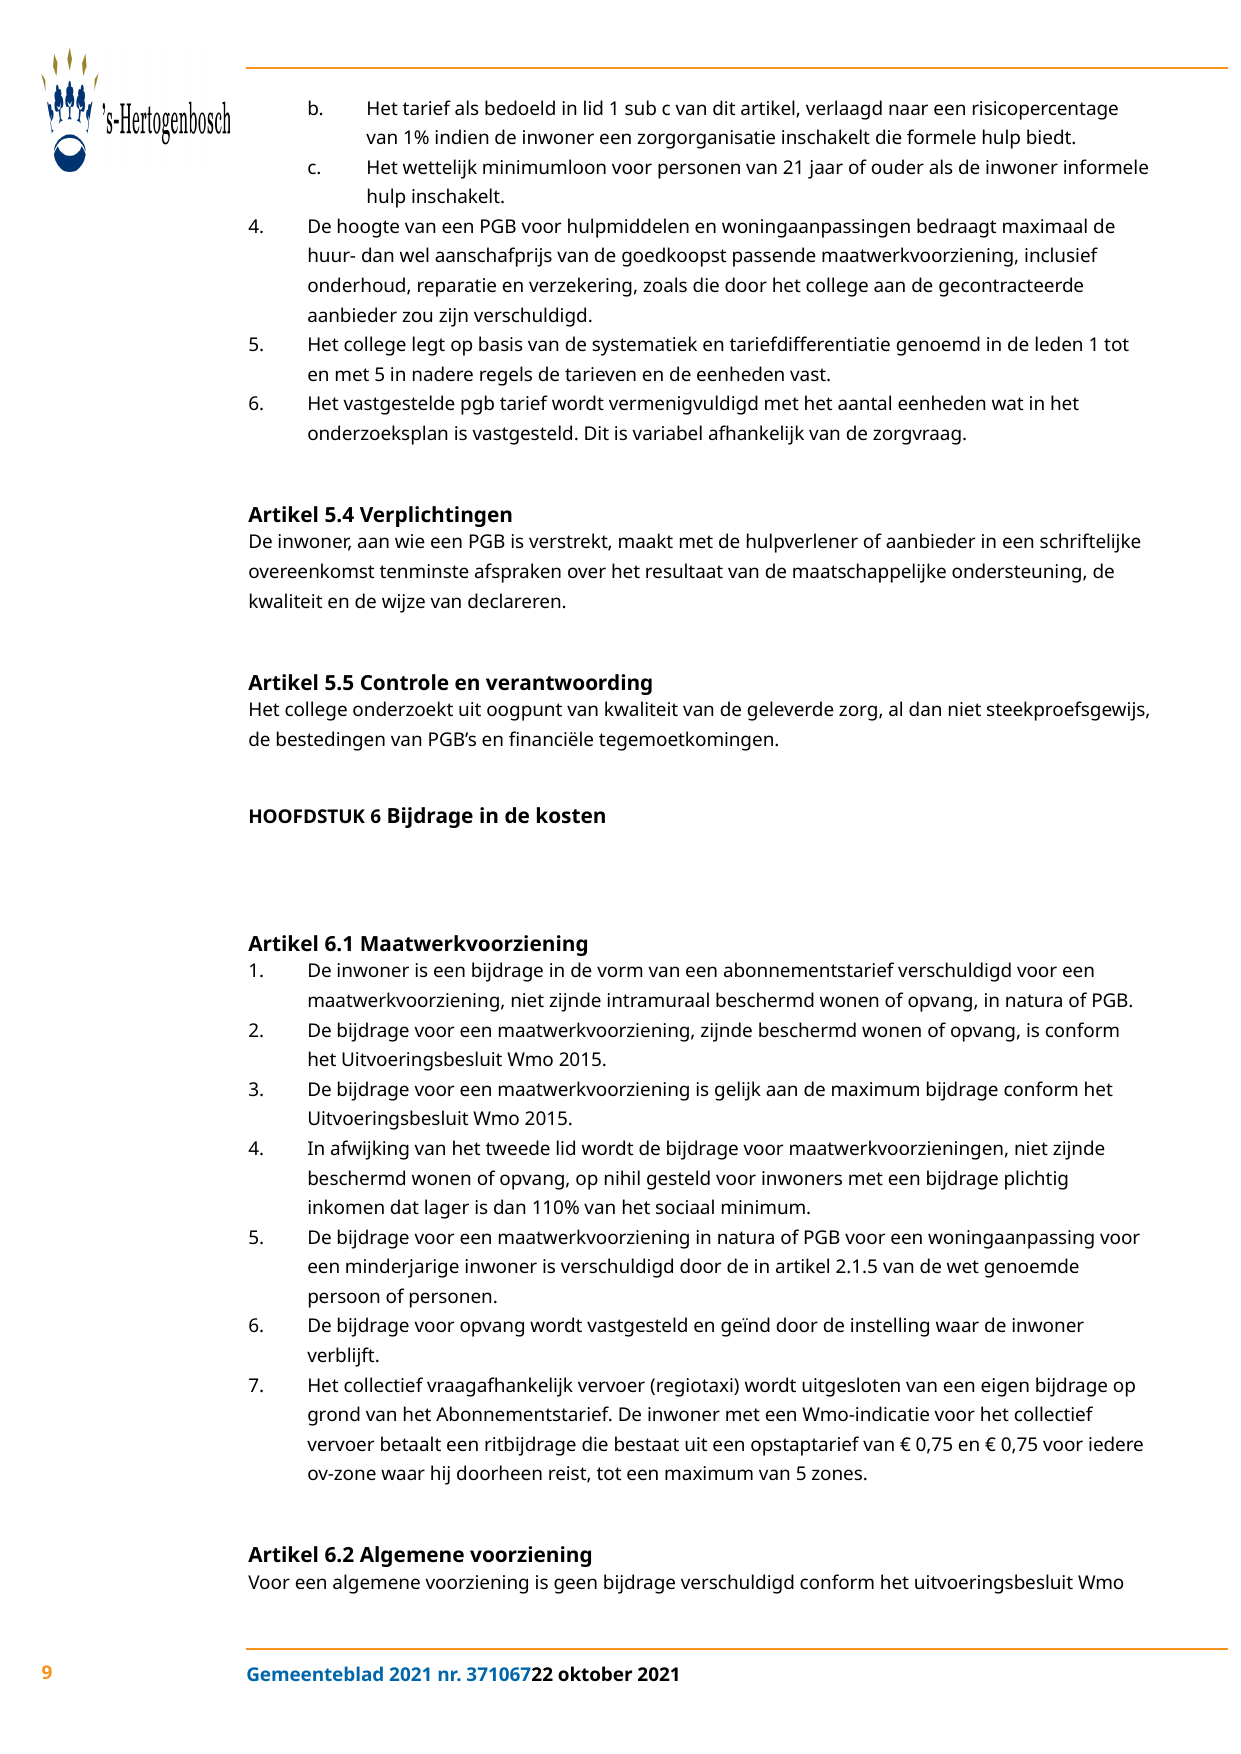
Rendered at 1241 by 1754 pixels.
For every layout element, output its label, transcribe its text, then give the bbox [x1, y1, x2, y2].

picture [41, 47, 231, 172]
list Het college legt op basis van de systematiek en tariefdifferentiatie genoemd in de leden 1 tot en met 5 in nadere regels de tarieven en de eenheden vast. [248, 331, 1152, 387]
list In afwijking van het tweede lid wordt de bijdrage voor maatwerkvoorzieningen, niet zijnde beschermd wonen of opvang, op nihil gesteld voor inwoners met een bijdrage plichtig inkomen dat lager is dan 110% van het sociaal minimum. [248, 1135, 1152, 1220]
list De hoogte van een PGB voor hulpmiddelen en woningaanpassingen bedraagt maximaal de huur- dan wel aanschafprijs van de goedkoopst passende maatwerkvoorziening, inclusief onderhoud, reparatie en verzekering, zoals die door het college aan de gecontracteerde aanbieder zou zijn verschuldigd. [248, 213, 1152, 328]
text Het college onderzoekt uit oogpunt van kwaliteit van de geleverde zorg, al dan niet steekproefsgewijs, de bestedingen van PGB’s en financiële tegemoetkomingen. [248, 696, 1152, 752]
list De bijdrage voor opvang wordt vastgesteld en geïnd door de instelling waar de inwoner verblijft. [248, 1313, 1152, 1368]
text Artikel 6.1 Maatwerkvoorziening [248, 929, 1152, 958]
list Het vastgestelde pgb tarief wordt vermenigvuldigd met het aantal eenheden wat in het onderzoeksplan is vastgesteld. Dit is variabel afhankelijk van de zorgvraag. [248, 391, 1152, 446]
text Artikel 5.4 Verplichtingen [248, 500, 1152, 529]
text De inwoner, aan wie een PGB is verstrekt, maakt met de hulpverlener of aanbieder in een schriftelijke overeenkomst tenminste afspraken over het resultaat van de maatschappelijke ondersteuning, de kwaliteit en de wijze van declareren. [248, 529, 1152, 613]
list De inwoner is een bijdrage in de vorm van een abonnementstarief verschuldigd voor een maatwerkvoorziening, niet zijnde intramuraal beschermd wonen of opvang, in natura of PGB. [248, 958, 1152, 1013]
list Het tarief als bedoeld in lid 1 sub c van dit artikel, verlaagd naar een risicopercentage van 1% indien de inwoner een zorgorganisatie inschakelt die formele hulp biedt. [307, 95, 1152, 150]
list Het wettelijk minimumloon voor personen van 21 jaar of ouder als de inwoner informele hulp inschakelt. [307, 154, 1152, 209]
text HOOFDSTUK 6 Bijdrage in de kosten [248, 801, 1152, 829]
text Voor een algemene voorziening is geen bijdrage verschuldigd conform het uitvoeringsbesluit Wmo [248, 1569, 1152, 1595]
text Artikel 5.5 Controle en verantwoording [248, 668, 1152, 696]
text Artikel 6.2 Algemene voorziening [248, 1541, 1152, 1569]
list De bijdrage voor een maatwerkvoorziening is gelijk aan de maximum bijdrage conform het Uitvoeringsbesluit Wmo 2015. [248, 1076, 1152, 1131]
list De bijdrage voor een maatwerkvoorziening in natura of PGB voor een woningaanpassing voor een minderjarige inwoner is verschuldigd door de in artikel 2.1.5 van de wet genoemde persoon of personen. [248, 1224, 1152, 1309]
list De bijdrage voor een maatwerkvoorziening, zijnde beschermd wonen of opvang, is conform het Uitvoeringsbesluit Wmo 2015. [248, 1017, 1152, 1072]
list Het collectief vraagafhankelijk vervoer (regiotaxi) wordt uitgesloten van een eigen bijdrage op grond van het Abonnementstarief. De inwoner met een Wmo-indicatie voor het collectief vervoer betaalt een ritbijdrage die bestaat uit een opstaptarief van € 0,75 en € 0,75 voor iedere ov-zone waar hij doorheen reist, tot een maximum van 5 zones. [248, 1372, 1152, 1486]
